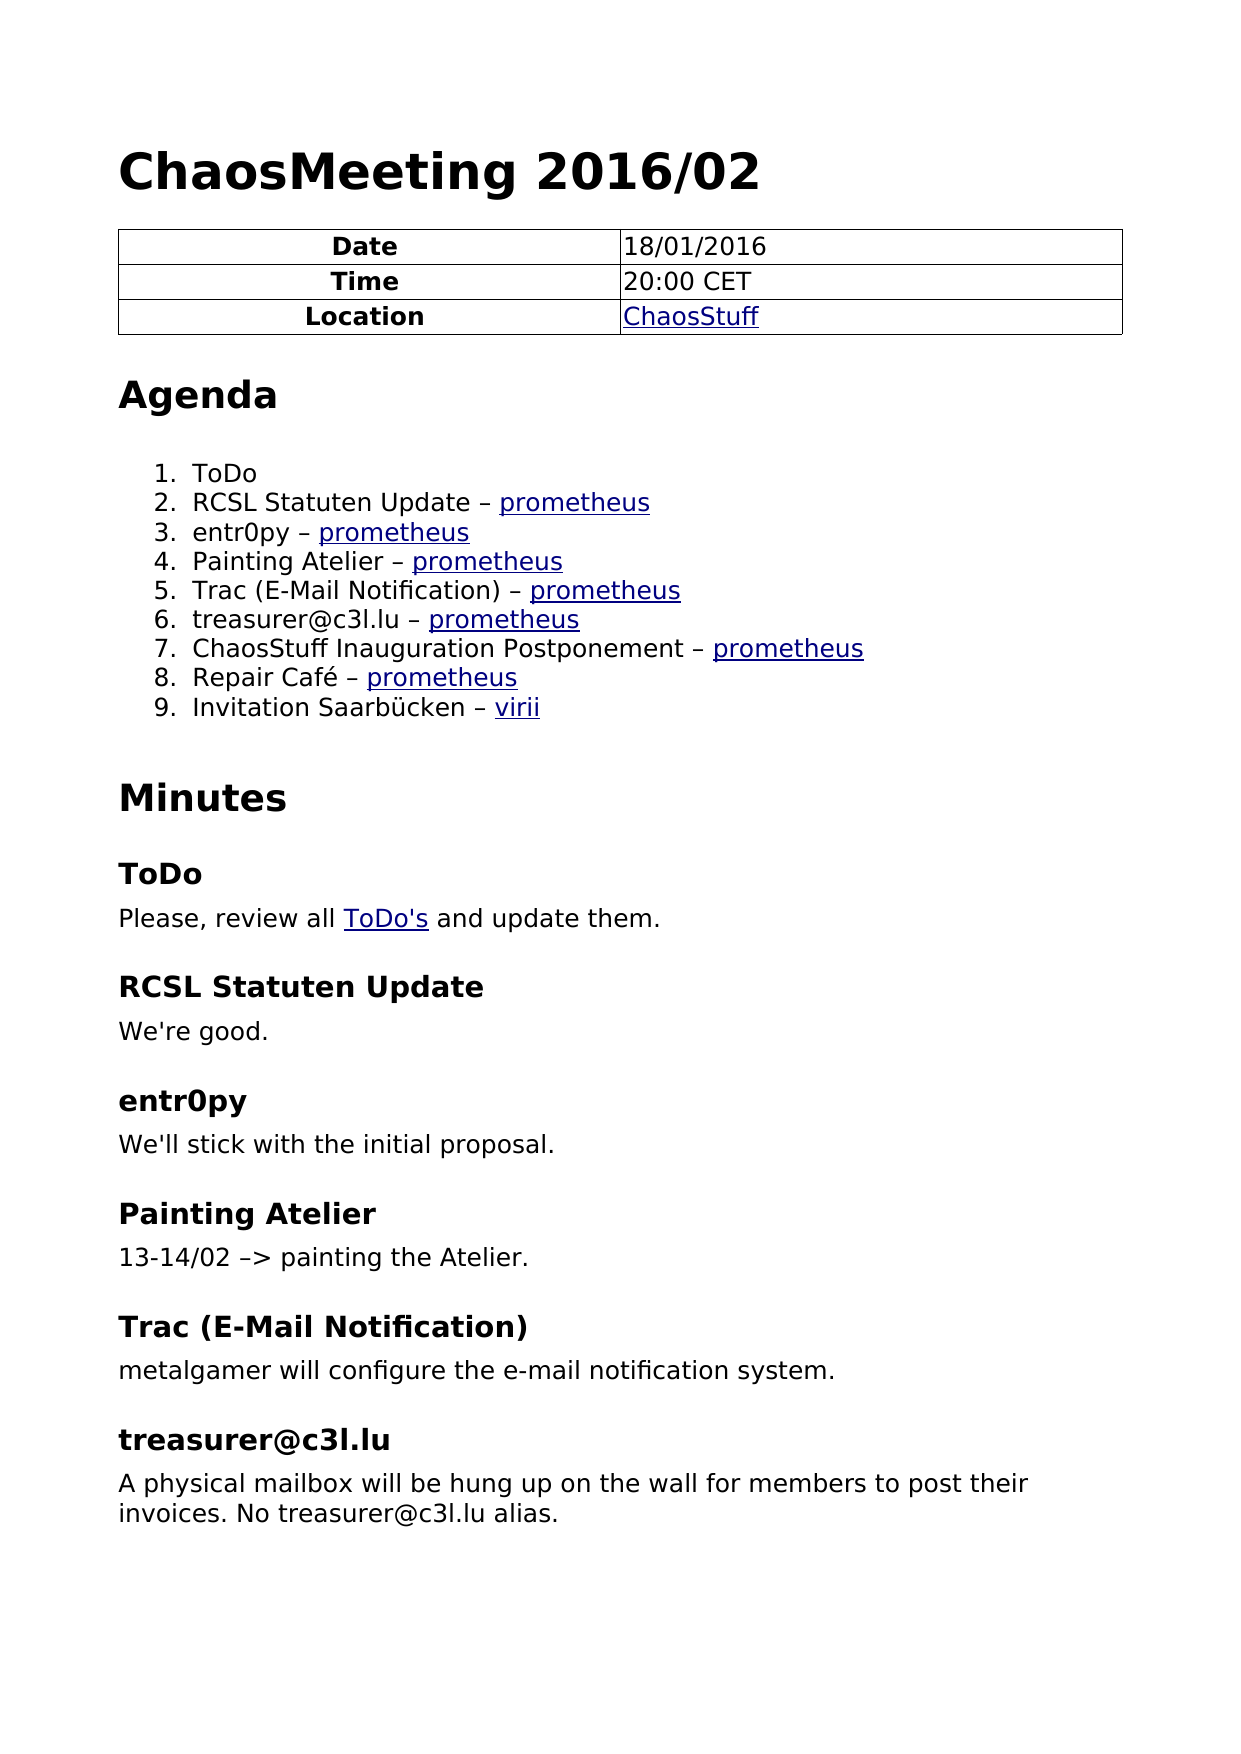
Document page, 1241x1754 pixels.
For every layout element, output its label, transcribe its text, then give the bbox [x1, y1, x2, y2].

text metalgamer will configure the e-mail notification system. [118, 1357, 1122, 1386]
subtitle Painting Atelier [118, 1197, 1122, 1231]
list Trac (E-Mail Notification) – prometheus [177, 576, 1122, 605]
table_cell 20:00 CET [621, 265, 1122, 299]
subtitle ToDo [118, 858, 1122, 892]
subtitle Minutes [118, 776, 1122, 820]
text Please, review all ToDo's and update them. [118, 904, 1122, 933]
list Invitation Saarbücken – virii [177, 693, 1122, 722]
table_header Date [119, 230, 620, 264]
list Repair Café – prometheus [177, 664, 1122, 693]
list ToDo [177, 459, 1122, 489]
list treasurer@c3l.lu – prometheus [177, 605, 1122, 634]
subtitle Agenda [118, 374, 1122, 417]
text We'll stick with the initial proposal. [118, 1130, 1122, 1159]
text We're good. [118, 1017, 1122, 1046]
list entr0py – prometheus [177, 518, 1122, 547]
subtitle RCSL Statuten Update [118, 971, 1122, 1005]
table_header 18/01/2016 [621, 230, 1122, 264]
subtitle entr0py [118, 1084, 1122, 1118]
table_cell Time [119, 265, 620, 299]
list Painting Atelier – prometheus [177, 547, 1122, 576]
list RCSL Statuten Update – prometheus [177, 489, 1122, 518]
text 13-14/02 –> painting the Atelier. [118, 1243, 1122, 1273]
table_cell ChaosStuff [621, 300, 1122, 334]
subtitle ChaosMeeting 2016/02 [118, 143, 1122, 201]
list ChaosStuff Inauguration Postponement – prometheus [177, 634, 1122, 664]
text A physical mailbox will be hung up on the wall for members to post their invoices. No treasurer@c3l.lu alias. [118, 1470, 1122, 1528]
subtitle Trac (E-Mail Notification) [118, 1310, 1122, 1344]
table_cell Location [119, 300, 620, 334]
subtitle treasurer@c3l.lu [118, 1423, 1122, 1457]
